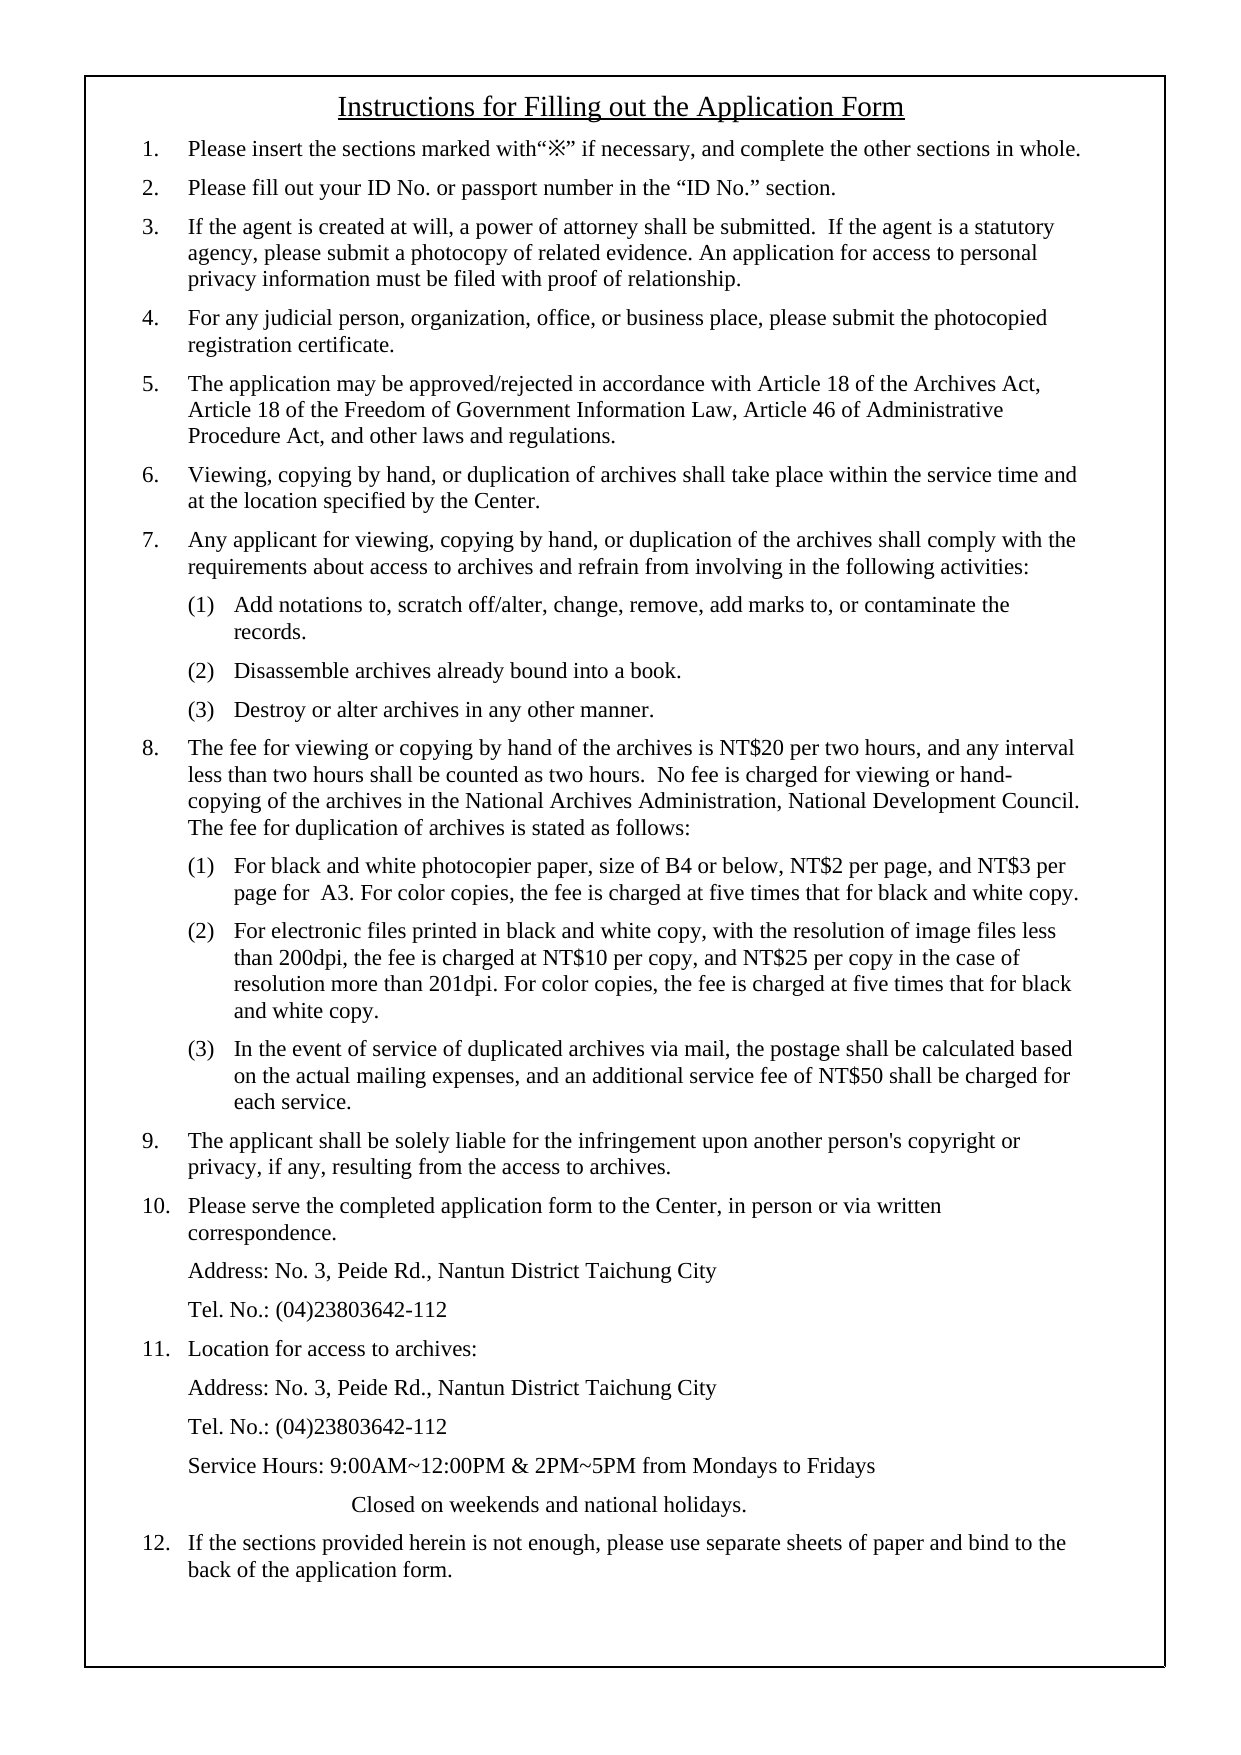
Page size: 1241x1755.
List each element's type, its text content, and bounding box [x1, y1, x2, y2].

table_header Instructions for Filling out the Application Form 1. Please insert the sections marked with“※” if necessary, and complete the other sections in whole. 2. Please fill out your ID No. or passport number in the “ID No.” section. 3. If the agent is created at will, a power of attorney shall be submitted. If the agent is a statutory agency, please submit a photocopy of related evidence. An application for access to personal privacy information must be filed with proof of relationship. 4. For any judicial person, organization, office, or business place, please submit the photocopied registration certificate. 5. The application may be approved/rejected in accordance with Article 18 of the Archives Act, Article 18 of the Freedom of Government Information Law, Article 46 of Administrative Procedure Act, and other laws and regulations. 6. Viewing, copying by hand, or duplication of archives shall take place within the service time and at the location specified by the Center. 7. Any applicant for viewing, copying by hand, or duplication of the archives shall comply with the requirements about access to archives and refrain from involving in the following activities: (1) Add notations to, scratch off/alter, change, remove, add marks to, or contaminate the records. (2) Disassemble archives already bound into a book. (3) Destroy or alter archives in any other manner. 8. The fee for viewing or copying by hand of the archives is NT$20 per two hours, and any interval less than two hours shall be counted as two hours. No fee is charged for viewing or hand-copying of the archives in the National Archives Administration, National Development Council. The fee for duplication of archives is stated as follows: (1) For black and white photocopier paper, size of B4 or below, NT$2 per page, and NT$3 per page for A3. For color copies, the fee is charged at five times that for black and white copy. (2) For electronic files printed in black and white copy, with the resolution of image files less than 200dpi, the fee is charged at NT$10 per copy, and NT$25 per copy in the case of resolution more than 201dpi. For color copies, the fee is charged at five times that for black and white copy. (3) In the event of service of duplicated archives via mail, the postage shall be calculated based on the actual mailing expenses, and an additional service fee of NT$50 shall be charged for each service. 9. The applicant shall be solely liable for the infringement upon another person's copyright or privacy, if any, resulting from the access to archives. 10. Please serve the completed application form to the Center, in person or via written correspondence. Address: No. 3, Peide Rd., Nantun District Taichung City Tel. No.: (04)23803642-112 11. Location for access to archives: Address: No. 3, Peide Rd., Nantun District Taichung City Tel. No.: (04)23803642-112 Service Hours: 9:00AM~12:00PM & 2PM~5PM from Mondays to Fridays Closed on weekends and national holidays. 12. If the sections provided herein is not enough, please use separate sheets of paper and bind to the back of the application form. [86, 77, 1164, 1666]
